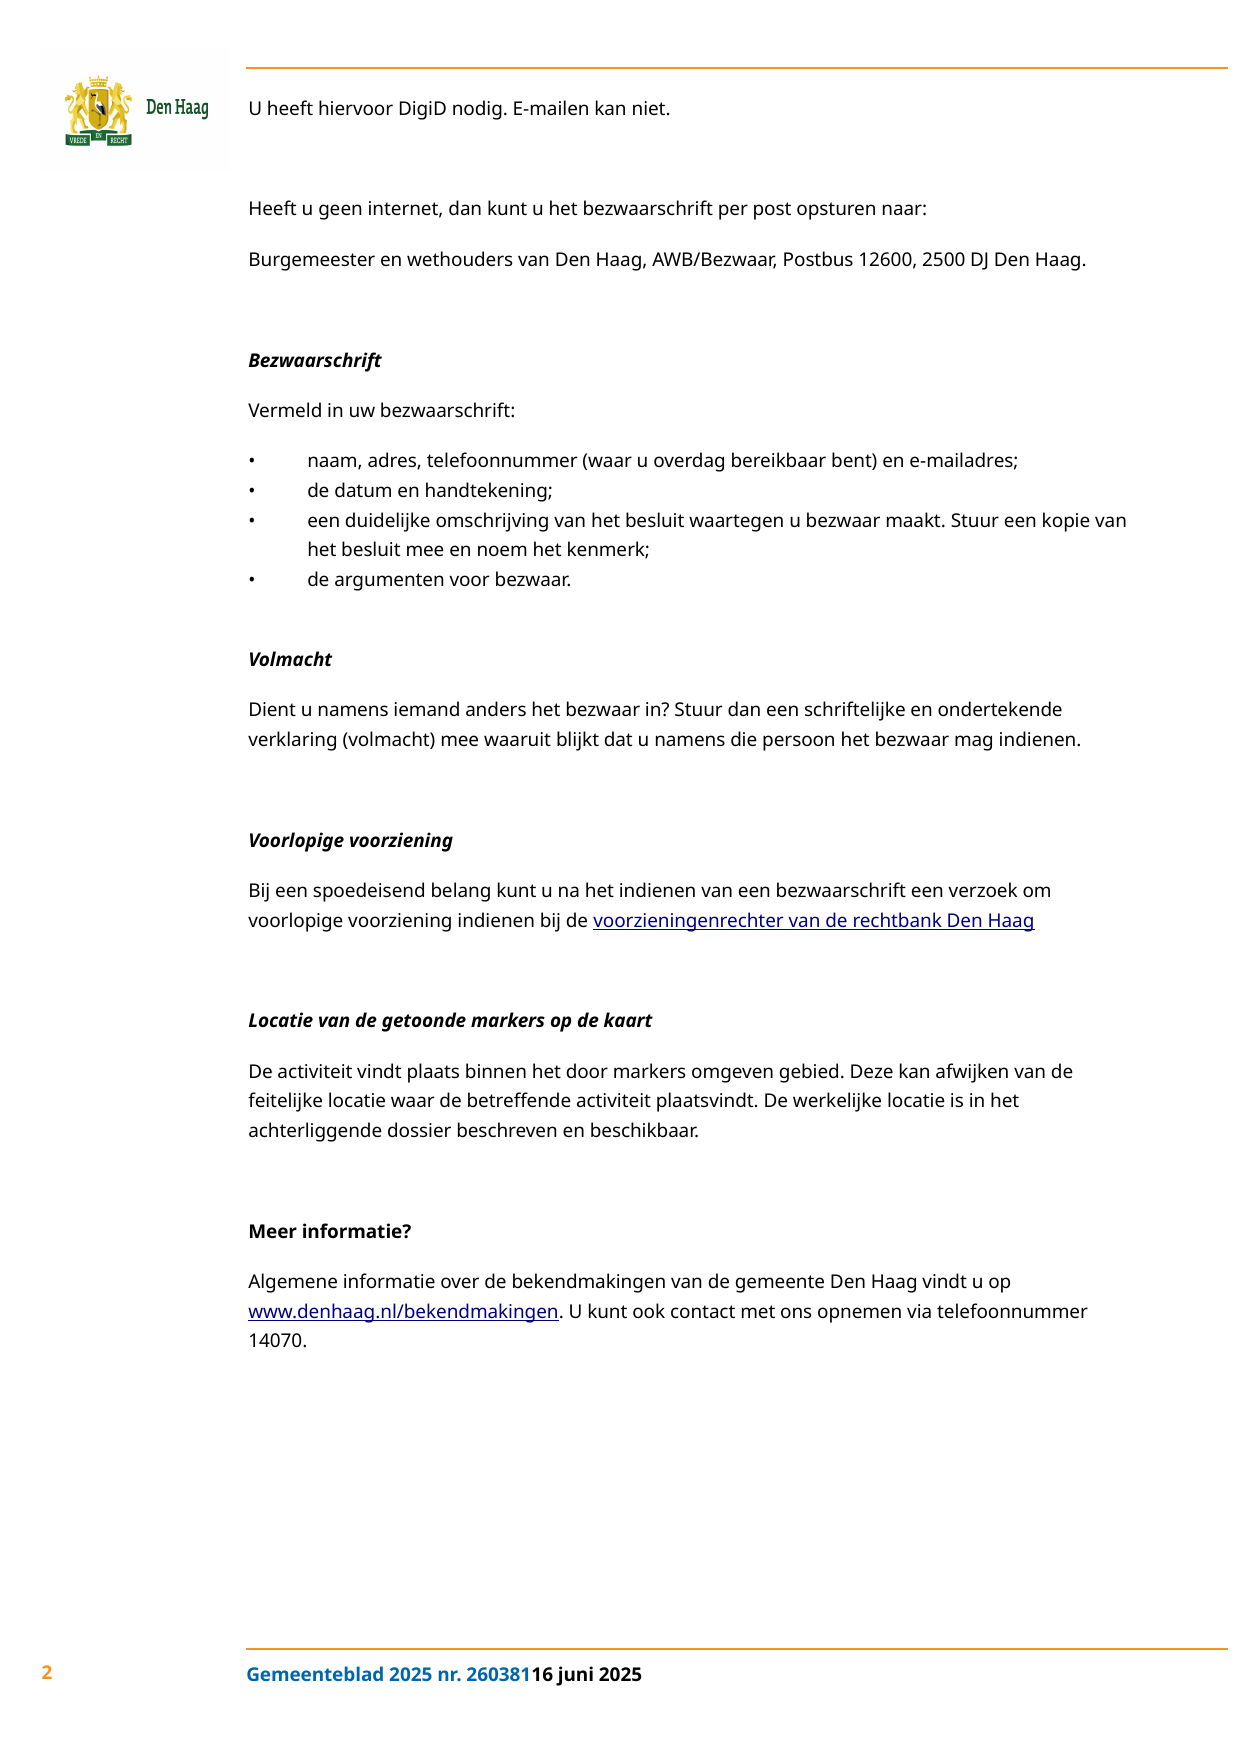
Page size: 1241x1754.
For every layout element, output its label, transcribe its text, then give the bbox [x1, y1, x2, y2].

text Dient u namens iemand anders het bezwaar in? Stuur dan een schriftelijke en ondertekende verklaring (volmacht) mee waaruit blijkt dat u namens die persoon het bezwaar mag indienen. [248, 696, 1152, 752]
text De activiteit vindt plaats binnen het door markers omgeven gebied. Deze kan afwijken van de feitelijke locatie waar de betreffende activiteit plaatsvindt. De werkelijke locatie is in het achterliggende dossier beschreven en beschikbaar. [248, 1058, 1152, 1143]
text Volmacht [248, 646, 1152, 672]
text Meer informatie? [248, 1218, 1152, 1244]
text Heeft u geen internet, dan kunt u het bezwaarschrift per post opsturen naar: [248, 196, 1152, 221]
list een duidelijke omschrijving van het besluit waartegen u bezwaar maakt. Stuur een kopie van het besluit mee en noem het kenmerk; [248, 507, 1152, 562]
text U heeft hiervoor DigiD nodig. E-mailen kan niet. [248, 95, 1152, 121]
picture [41, 47, 231, 172]
list de datum en handtekening; [248, 477, 1152, 503]
list de argumenten voor bezwaar. [248, 566, 1152, 592]
text Voorlopige voorziening [248, 827, 1152, 853]
text Bij een spoedeisend belang kunt u na het indienen van een bezwaarschrift een verzoek om voorlopige voorziening indienen bij de voorzieningenrechter van de rechtbank Den Haag [248, 877, 1152, 933]
text Locatie van de getoonde markers op de kaart [248, 1008, 1152, 1033]
text Vermeld in uw bezwaarschrift: [248, 397, 1152, 423]
list naam, adres, telefoonnummer (waar u overdag bereikbaar bent) en e-mailadres; [248, 448, 1152, 473]
text Burgemeester en wethouders van Den Haag, AWB/Bezwaar, Postbus 12600, 2500 DJ Den Haag. [248, 246, 1152, 272]
text Algemene informatie over de bekendmakingen van de gemeente Den Haag vindt u op www.denhaag.nl/bekendmakingen. U kunt ook contact met ons opnemen via telefoonnummer 14070. [248, 1268, 1152, 1353]
text Bezwaarschrift [248, 347, 1152, 373]
